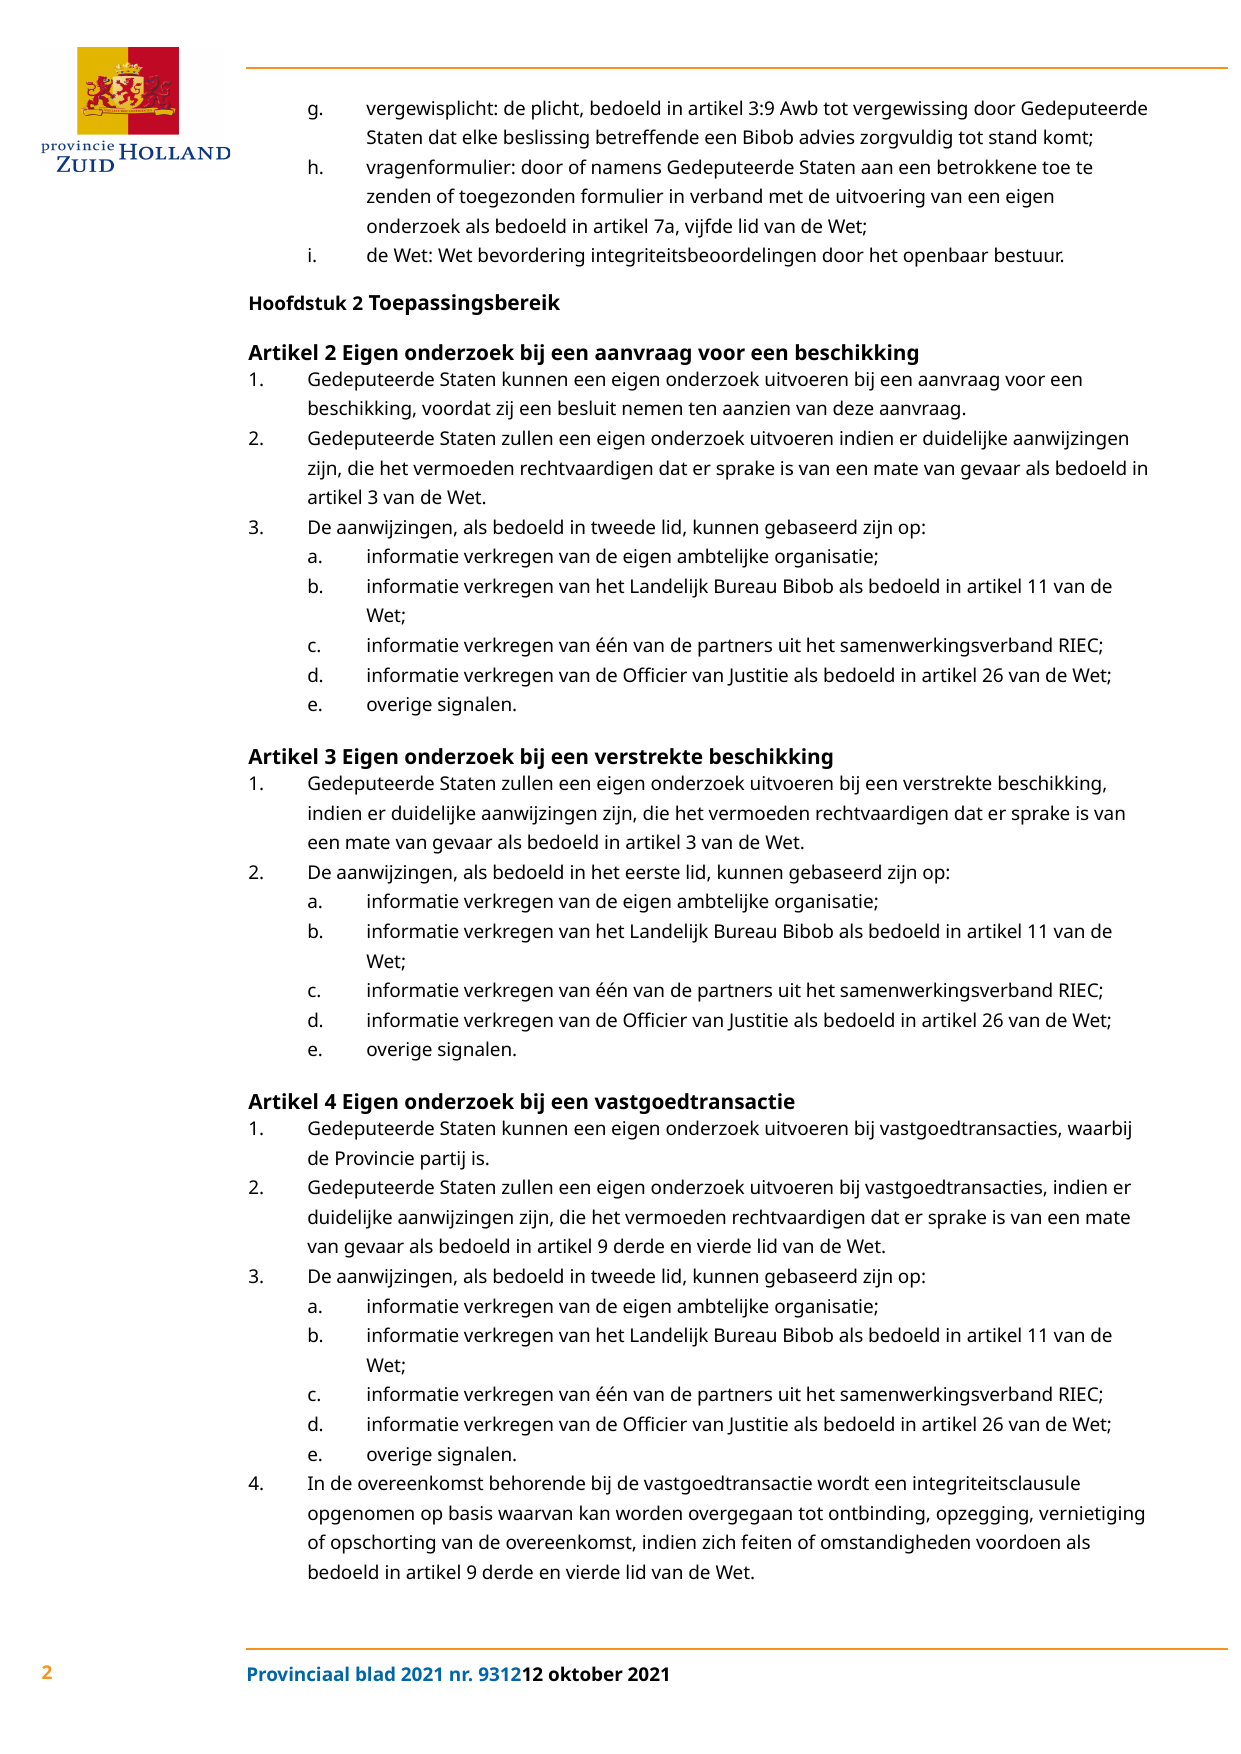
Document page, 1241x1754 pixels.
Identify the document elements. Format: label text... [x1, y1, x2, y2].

list Gedeputeerde Staten zullen een eigen onderzoek uitvoeren bij een verstrekte beschikking, indien er duidelijke aanwijzingen zijn, die het vermoeden rechtvaardigen dat er sprake is van een mate van gevaar als bedoeld in artikel 3 van de Wet. [248, 770, 1152, 855]
list informatie verkregen van de Officier van Justitie als bedoeld in artikel 26 van de Wet; [307, 662, 1152, 688]
list De aanwijzingen, als bedoeld in tweede lid, kunnen gebaseerd zijn op: [248, 1263, 1152, 1289]
picture [41, 47, 231, 172]
list De aanwijzingen, als bedoeld in tweede lid, kunnen gebaseerd zijn op: [248, 514, 1152, 540]
text Artikel 4 Eigen onderzoek bij een vastgoedtransactie [248, 1087, 1152, 1115]
list vergewisplicht: de plicht, bedoeld in artikel 3:9 Awb tot vergewissing door Gedeputeerde Staten dat elke beslissing betreffende een Bibob advies zorgvuldig tot stand komt; [307, 95, 1152, 150]
list informatie verkregen van één van de partners uit het samenwerkingsverband RIEC; [307, 977, 1152, 1003]
list Gedeputeerde Staten kunnen een eigen onderzoek uitvoeren bij vastgoedtransacties, waarbij de Provincie partij is. [248, 1115, 1152, 1171]
list overige signalen. [307, 691, 1152, 717]
list informatie verkregen van één van de partners uit het samenwerkingsverband RIEC; [307, 1382, 1152, 1407]
list overige signalen. [307, 1441, 1152, 1467]
text Hoofdstuk 2 Toepassingsbereik [248, 288, 1152, 317]
list de Wet: Wet bevordering integriteitsbeoordelingen door het openbaar bestuur. [307, 243, 1152, 268]
list informatie verkregen van het Landelijk Bureau Bibob als bedoeld in artikel 11 van de Wet; [307, 1322, 1152, 1378]
list informatie verkregen van het Landelijk Bureau Bibob als bedoeld in artikel 11 van de Wet; [307, 918, 1152, 973]
list informatie verkregen van de Officier van Justitie als bedoeld in artikel 26 van de Wet; [307, 1007, 1152, 1033]
list informatie verkregen van de eigen ambtelijke organisatie; [307, 543, 1152, 569]
text Artikel 3 Eigen onderzoek bij een verstrekte beschikking [248, 742, 1152, 770]
list informatie verkregen van de eigen ambtelijke organisatie; [307, 889, 1152, 914]
list informatie verkregen van één van de partners uit het samenwerkingsverband RIEC; [307, 632, 1152, 658]
text Artikel 2 Eigen onderzoek bij een aanvraag voor een beschikking [248, 338, 1152, 366]
list Gedeputeerde Staten zullen een eigen onderzoek uitvoeren bij vastgoedtransacties, indien er duidelijke aanwijzingen zijn, die het vermoeden rechtvaardigen dat er sprake is van een mate van gevaar als bedoeld in artikel 9 derde en vierde lid van de Wet. [248, 1174, 1152, 1259]
list vragenformulier: door of namens Gedeputeerde Staten aan een betrokkene toe te zenden of toegezonden formulier in verband met de uitvoering van een eigen onderzoek als bedoeld in artikel 7a, vijfde lid van de Wet; [307, 154, 1152, 239]
list informatie verkregen van de Officier van Justitie als bedoeld in artikel 26 van de Wet; [307, 1411, 1152, 1437]
list overige signalen. [307, 1037, 1152, 1062]
list informatie verkregen van de eigen ambtelijke organisatie; [307, 1293, 1152, 1319]
list In de overeenkomst behorende bij de vastgoedtransactie wordt een integriteitsclausule opgenomen op basis waarvan kan worden overgegaan tot ontbinding, opzegging, vernietiging of opschorting van de overeenkomst, indien zich feiten of omstandigheden voordoen als bedoeld in artikel 9 derde en vierde lid van de Wet. [248, 1470, 1152, 1585]
list informatie verkregen van het Landelijk Bureau Bibob als bedoeld in artikel 11 van de Wet; [307, 573, 1152, 628]
list Gedeputeerde Staten zullen een eigen onderzoek uitvoeren indien er duidelijke aanwijzingen zijn, die het vermoeden rechtvaardigen dat er sprake is van een mate van gevaar als bedoeld in artikel 3 van de Wet. [248, 425, 1152, 510]
list Gedeputeerde Staten kunnen een eigen onderzoek uitvoeren bij een aanvraag voor een beschikking, voordat zij een besluit nemen ten aanzien van deze aanvraag. [248, 366, 1152, 421]
list De aanwijzingen, als bedoeld in het eerste lid, kunnen gebaseerd zijn op: [248, 859, 1152, 885]
